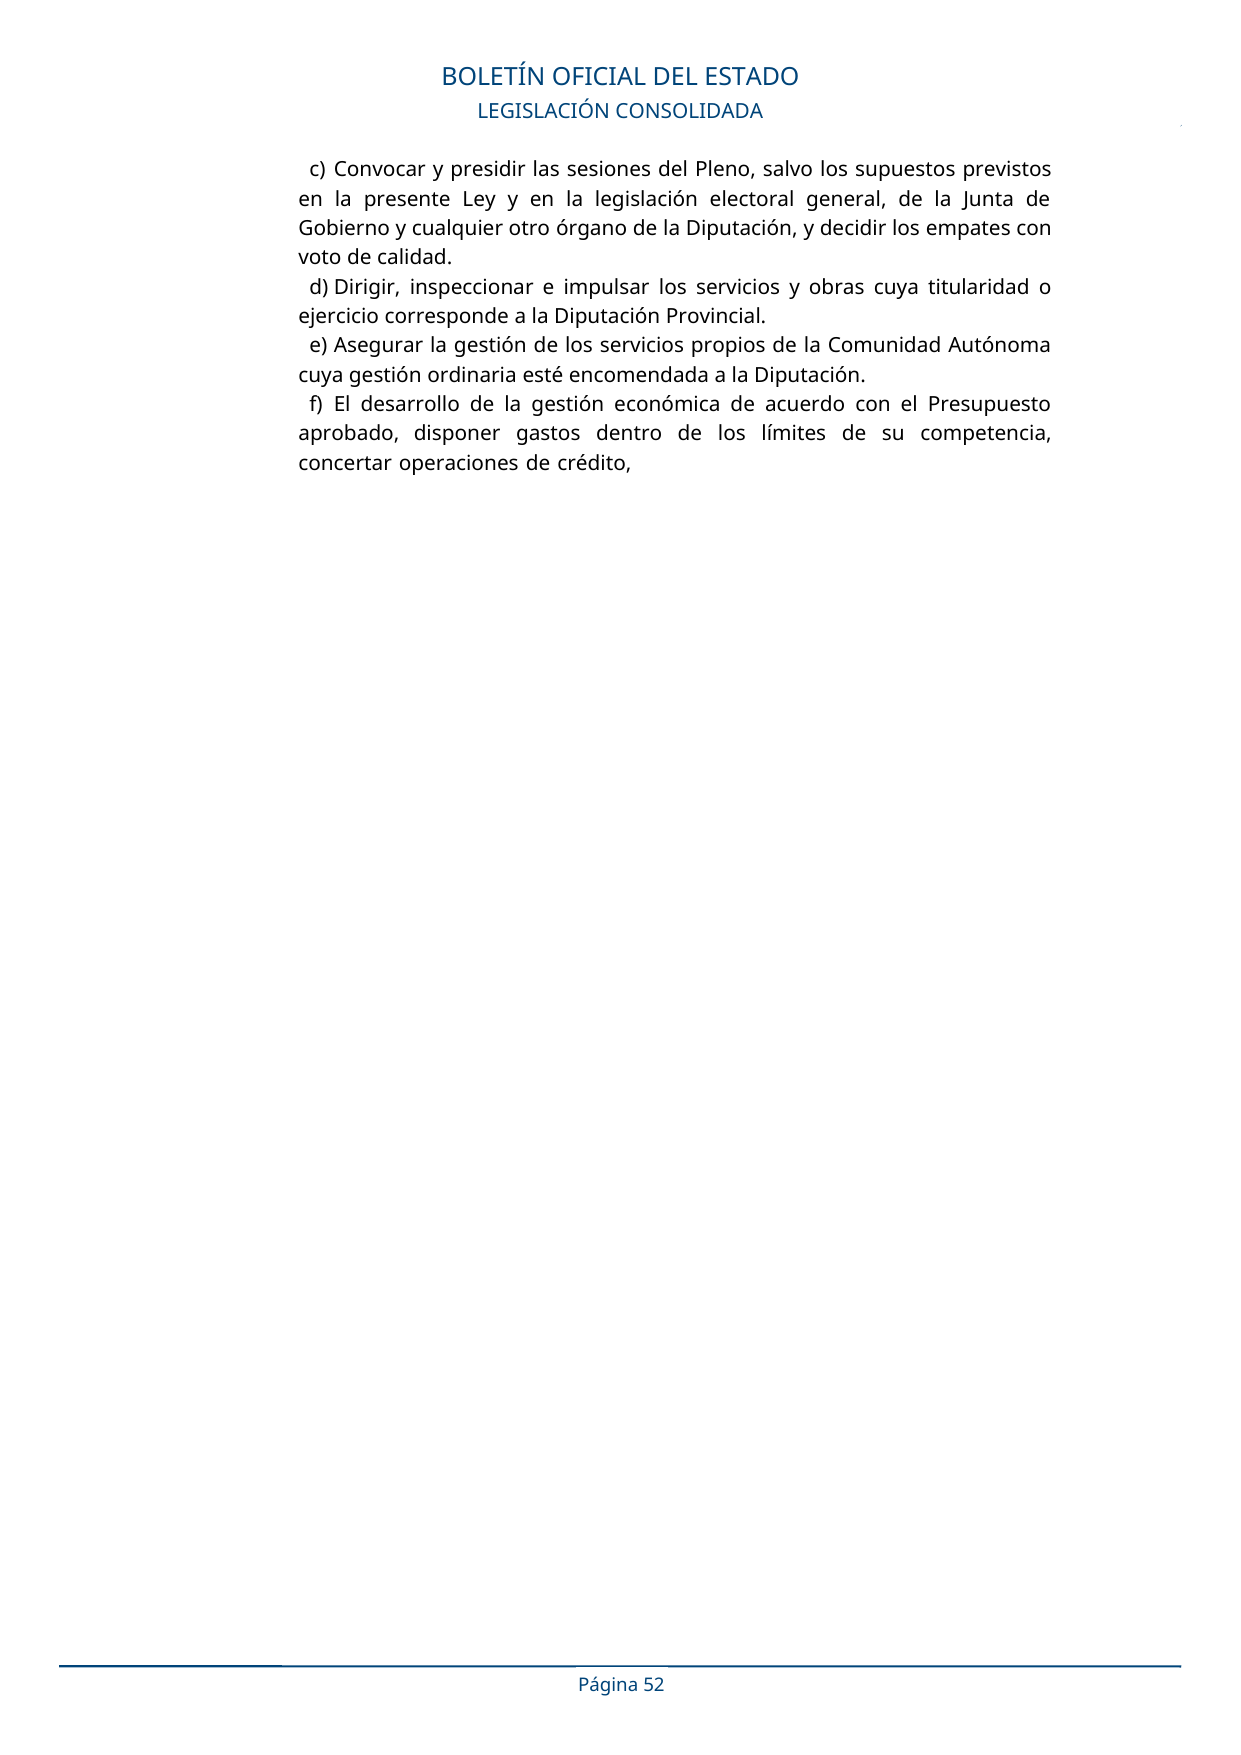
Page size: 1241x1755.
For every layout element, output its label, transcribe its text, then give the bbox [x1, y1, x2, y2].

list Dirigir, inspeccionar e impulsar los servicios y obras cuya titularidad o ejercicio corresponde a la Diputación Provincial. [274, 272, 1052, 329]
list Convocar y presidir las sesiones del Pleno, salvo los supuestos previstos en la presente Ley y en la legislación electoral general, de la Junta de Gobierno y cualquier otro órgano de la Diputación, y decidir los empates con voto de calidad. [274, 154, 1052, 271]
list Asegurar la gestión de los servicios propios de la Comunidad Autónoma cuya gestión ordinaria esté encomendada a la Diputación. [274, 331, 1052, 388]
list El desarrollo de la gestión económica de acuerdo con el Presupuesto aprobado, disponer gastos dentro de los límites de su competencia, concertar operaciones de crédito, [274, 389, 1052, 476]
